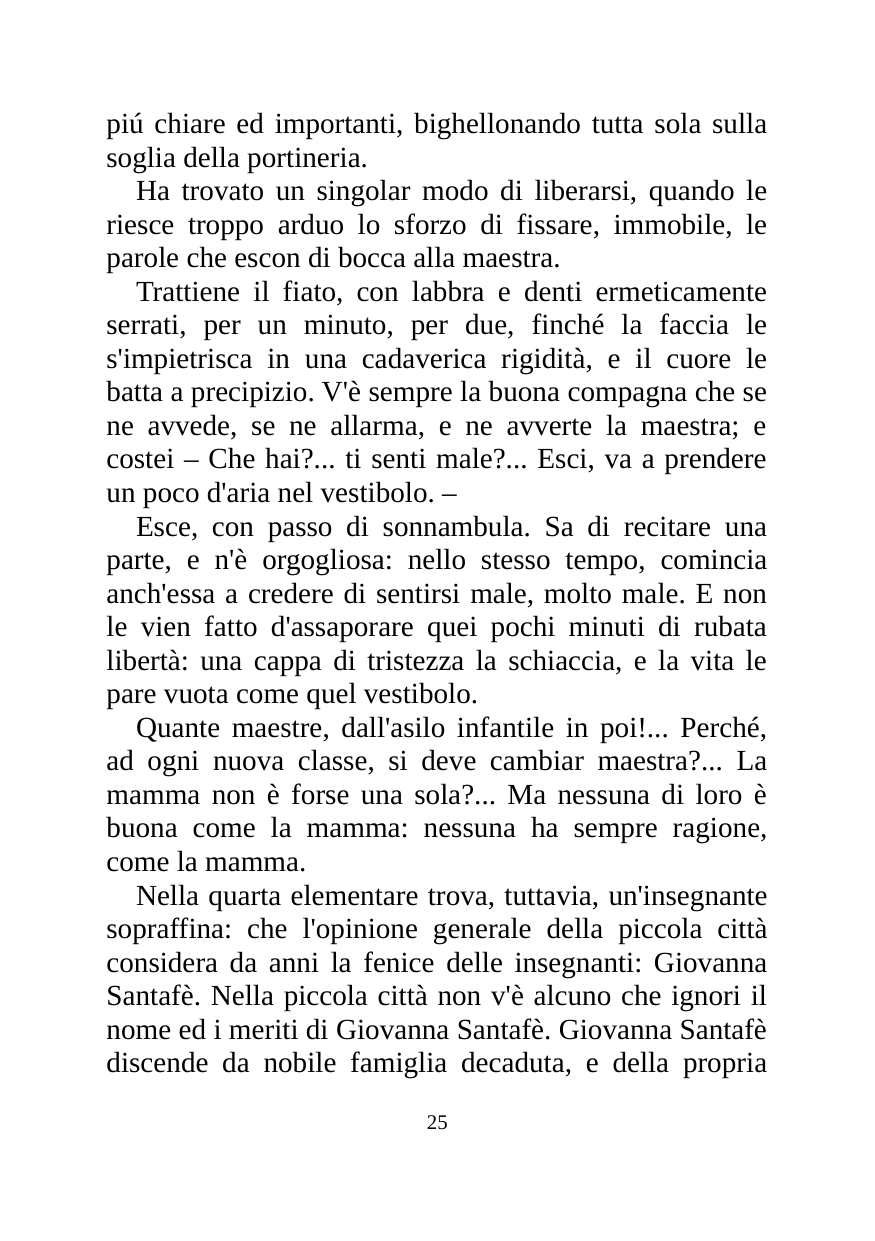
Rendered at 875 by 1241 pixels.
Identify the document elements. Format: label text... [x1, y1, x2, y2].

text Nella quarta elementare trova, tuttavia, un'insegnante sopraffina: che l'opinione generale della piccola città considera da anni la fenice delle insegnanti: Giovanna Santafè. Nella piccola città non v'è alcuno che ignori il nome ed i meriti di Giovanna Santafè. Giovanna Santafè discende da nobile famiglia decaduta, e della propria [106, 878, 768, 1079]
text Esce, con passo di sonnambula. Sa di recitare una parte, e n'è orgogliosa: nello stesso tempo, comincia anch'essa a credere di sentirsi male, molto male. E non le vien fatto d'assaporare quei pochi minuti di rubata libertà: una cappa di tristezza la schiaccia, e la vita le pare vuota come quel vestibolo. [106, 509, 768, 710]
text Quante maestre, dall'asilo infantile in poi!... Perché, ad ogni nuova classe, si deve cambiar maestra?... La mamma non è forse una sola?... Ma nessuna di loro è buona come la mamma: nessuna ha sempre ragione, come la mamma. [106, 710, 768, 878]
text Trattiene il fiato, con labbra e denti ermeticamente serrati, per un minuto, per due, finché la faccia le s'impietrisca in una cadaverica rigidità, e il cuore le batta a precipizio. V'è sempre la buona compagna che se ne avvede, se ne allarma, e ne avverte la maestra; e costei – Che hai?... ti senti male?... Esci, va a prendere un poco d'aria nel vestibolo. – [106, 274, 768, 509]
text piú chiare ed importanti, bighellonando tutta sola sulla soglia della portineria. [106, 106, 768, 173]
text Ha trovato un singolar modo di liberarsi, quando le riesce troppo arduo lo sforzo di fissare, immobile, le parole che escon di bocca alla maestra. [106, 173, 768, 274]
